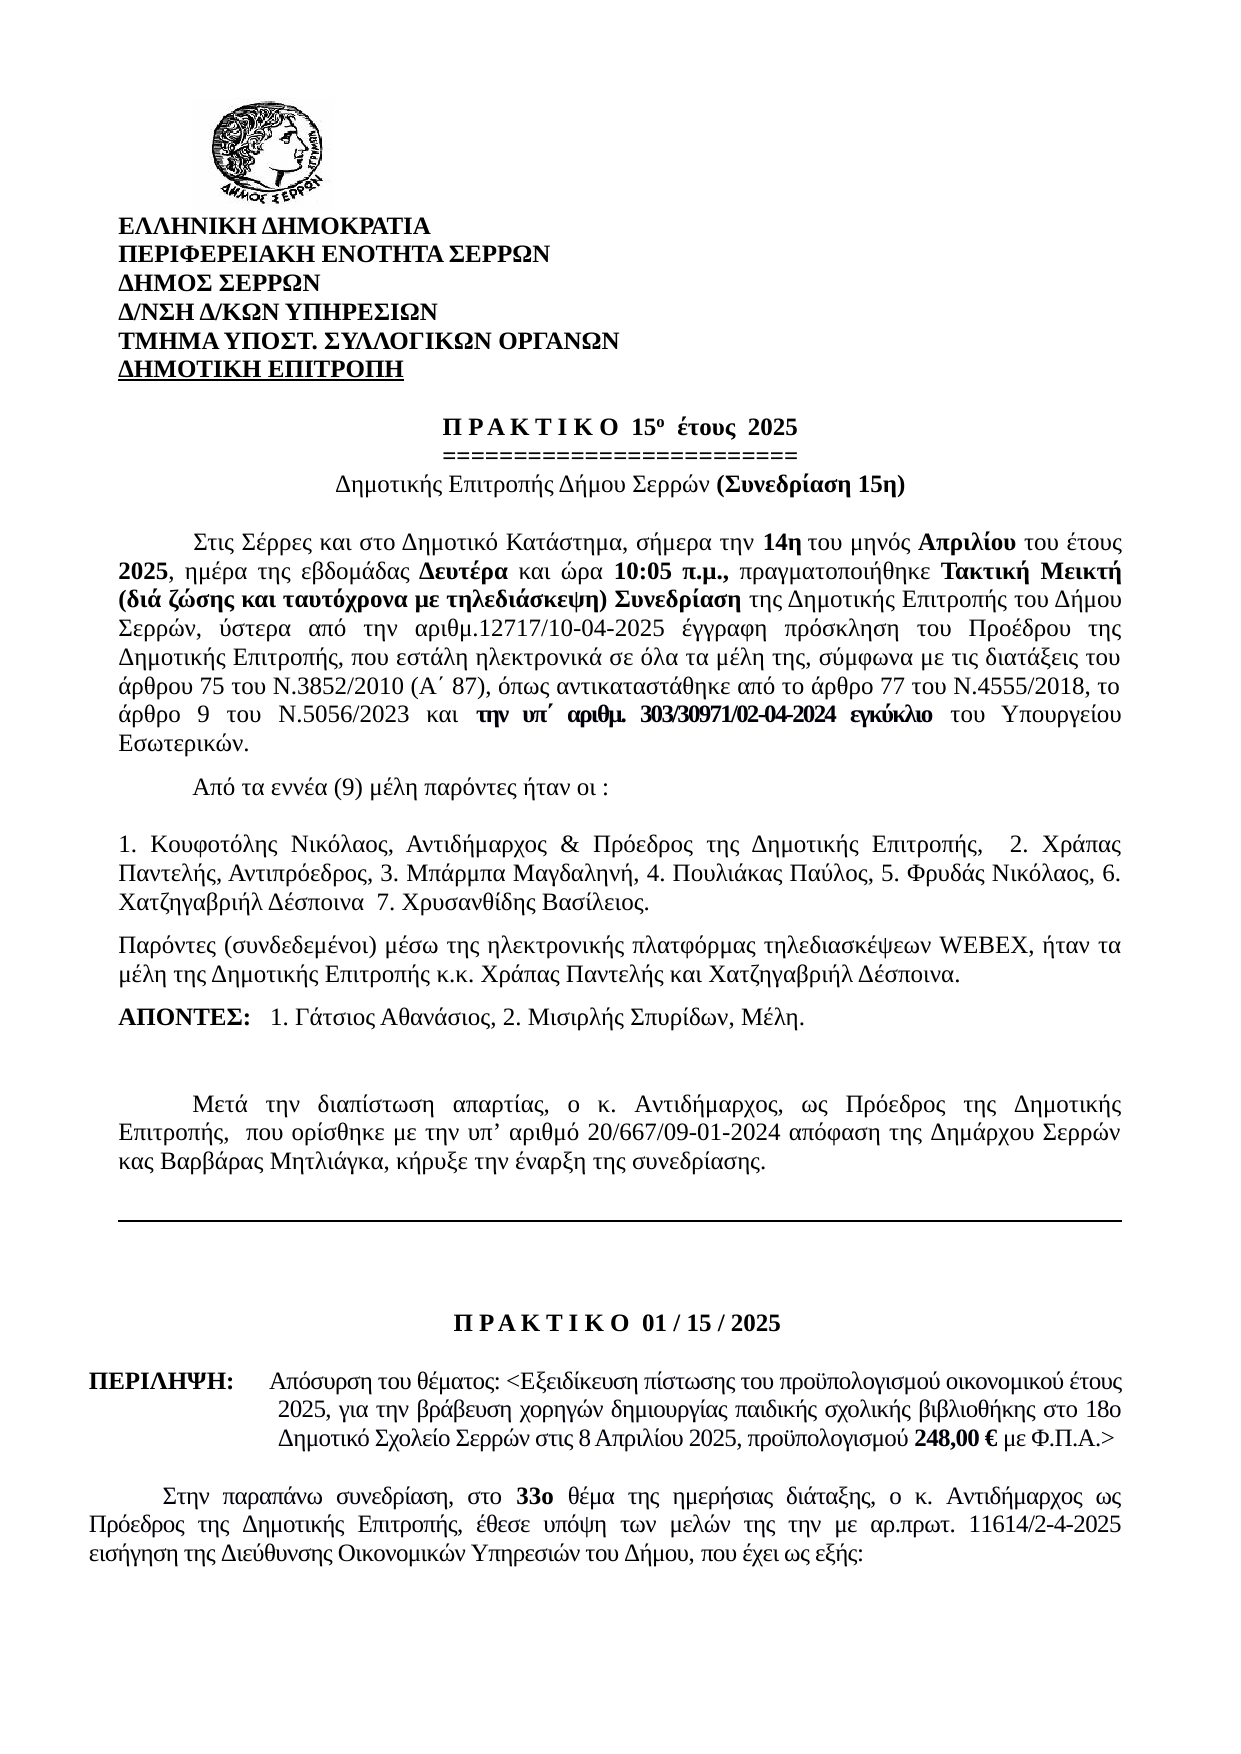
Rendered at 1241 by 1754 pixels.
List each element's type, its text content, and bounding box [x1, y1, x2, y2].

text ========================= [118, 441, 1122, 469]
subtitle ΠΕΡΙΦΕΡΕΙΑΚΗ ΕΝΟΤΗΤΑ ΣΕΡΡΩΝ [118, 239, 1122, 268]
subtitle Δ/ΝΣΗ Δ/ΚΩΝ ΥΠΗΡΕΣΙΩΝ [118, 297, 1122, 326]
text ΑΠΟΝΤΕΣ: 1. Γάτσιος Αθανάσιος, 2. Μισιρλής Σπυρίδων, Μέλη. [118, 1002, 1122, 1031]
text Παρόντες (συνδεδεμένοι) μέσω της ηλεκτρονικής πλατφόρμας τηλεδιασκέψεων WEBEX, ήταν τα μέλη της Δημοτικής Επιτροπής κ.κ. Χράπας Παντελής και Χατζηγαβριήλ Δέσποινα. [118, 930, 1122, 987]
text Στις Σέρρες και στο Δημοτικό Κατάστημα, σήμερα την 14η του μηνός Απριλίου του έτους 2025, ημέρα της εβδομάδας Δευτέρα και ώρα 10:05 π.μ., πραγματοποιήθηκε Τακτική Μεικτή (διά ζώσης και ταυτόχρονα με τηλεδιάσκεψη) Συνεδρίαση της Δημοτικής Επιτροπής του Δήμου Σερρών, ύστερα από την αριθμ.12717/10-04-2025 έγγραφη πρόσκληση του Προέδρου της Δημοτικής Επιτροπής, που εστάλη ηλεκτρονικά σε όλα τα μέλη της, σύμφωνα με τις διατάξεις του άρθρου 75 του Ν.3852/2010 (Α΄ 87), όπως αντικαταστάθηκε από το άρθρο 77 του Ν.4555/2018, το άρθρο 9 του Ν.5056/2023 και την υπ΄ αριθμ. 303/30971/02-04-2024 εγκύκλιο του Υπουργείου Εσωτερικών. [118, 527, 1122, 757]
text ΠΕΡΙΛΗΨΗ: Απόσυρση του θέματος: <Εξειδίκευση πίστωσης του προϋπολογισμού οικονομικού έτους 2025, για την βράβευση χορηγών δημιουργίας παιδικής σχολικής βιβλιοθήκης στο 18ο Δημοτικό Σχολείο Σερρών στις 8 Απριλίου 2025, προϋπολογισμού 248,00 € με Φ.Π.Α.> [89, 1366, 1122, 1452]
subtitle ΔΗΜΟΤΙΚΗ ΕΠΙΤΡΟΠΗ [118, 354, 1122, 383]
text 1. Κουφοτόλης Νικόλαος, Αντιδήμαρχος & Πρόεδρος της Δημοτικής Επιτροπής, 2. Χράπας Παντελής, Αντιπρόεδρος, 3. Μπάρμπα Μαγδαληνή, 4. Πουλιάκας Παύλος, 5. Φρυδάς Νικόλαος, 6. Χατζηγαβριήλ Δέσποινα 7. Χρυσανθίδης Βασίλειος. [118, 829, 1122, 915]
text Π Ρ Α Κ Τ Ι Κ Ο 15ο έτους 2025 [118, 412, 1122, 441]
text Από τα εννέα (9) μέλη παρόντες ήταν οι : [118, 772, 1122, 800]
text Δημοτικής Επιτροπής Δήμου Σερρών (Συνεδρίαση 15η) [118, 469, 1122, 498]
text Στην παραπάνω συνεδρίαση, στο 33ο θέμα της ημερήσιας διάταξης, ο κ. Αντιδήμαρχος ως Πρόεδρος της Δημοτικής Επιτροπής, έθεσε υπόψη των μελών της την με αρ.πρωτ. 11614/2-4-2025 εισήγηση της Διεύθυνσης Οικονομικών Υπηρεσιών του Δήμου, που έχει ως εξής: [89, 1481, 1122, 1567]
text ΕΛΛΗΝΙΚΗ ΔΗΜΟΚΡΑΤΙΑ [118, 211, 1122, 239]
subtitle ΔΗΜΟΣ ΣΕΡΡΩΝ [118, 268, 1122, 297]
text Π Ρ Α Κ Τ Ι Κ Ο 01 / 15 / 2025 [118, 1308, 1122, 1337]
picture [192, 98, 335, 211]
text Μετά την διαπίστωση απαρτίας, ο κ. Αντιδήμαρχος, ως Πρόεδρος της Δημοτικής Επιτροπής, που ορίσθηκε με την υπ’ αριθμό 20/667/09-01-2024 απόφαση της Δημάρχου Σερρών κας Βαρβάρας Μητλιάγκα, κήρυξε την έναρξη της συνεδρίασης. [118, 1089, 1122, 1175]
subtitle ΤΜΗΜΑ ΥΠΟΣΤ. ΣΥΛΛΟΓΙΚΩΝ ΟΡΓΑΝΩΝ [118, 326, 1122, 354]
